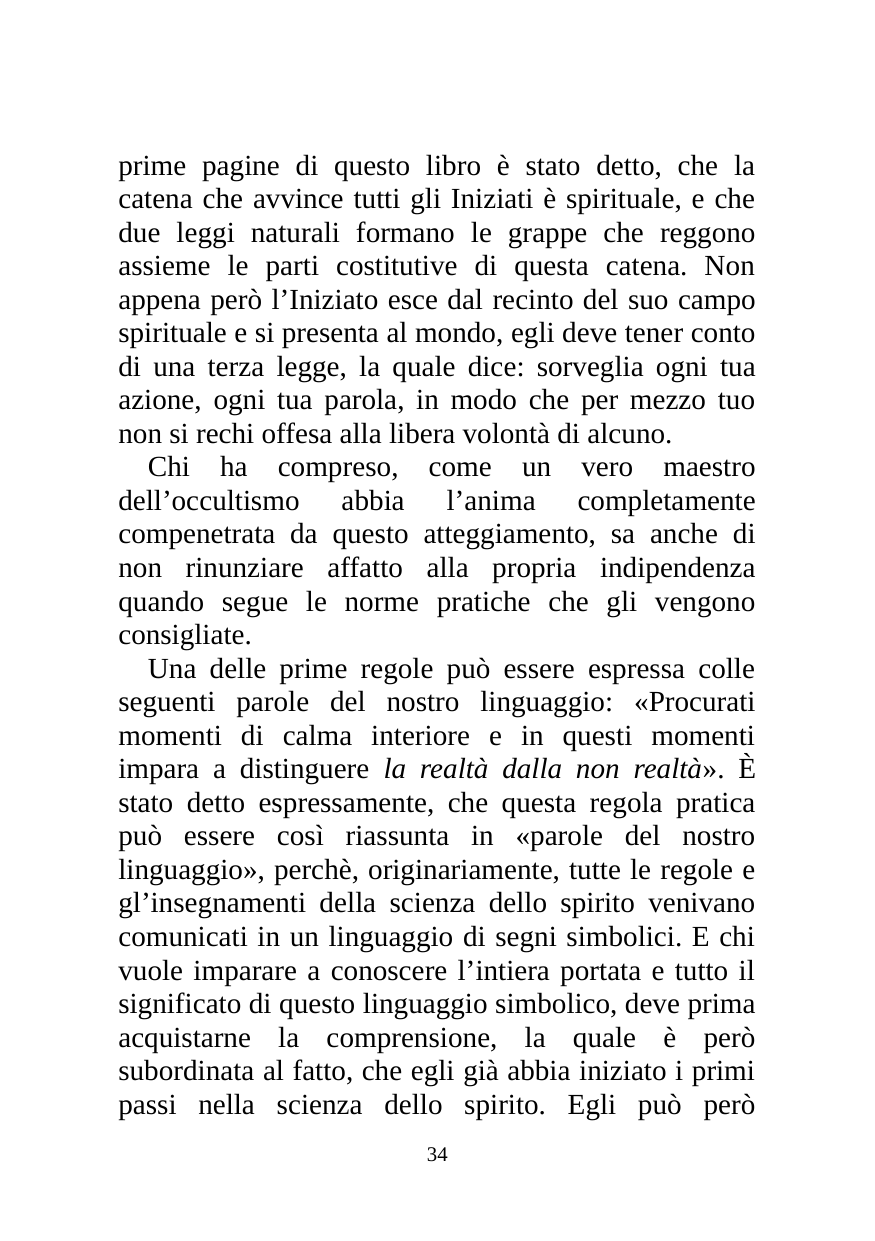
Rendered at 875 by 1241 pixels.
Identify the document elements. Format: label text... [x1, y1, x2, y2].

text Una delle prime regole può essere espressa colle seguenti parole del nostro linguaggio: «Procurati momenti di calma interiore e in questi momenti impara a distinguere la realtà dalla non realtà». È stato detto espressamente, che questa regola pratica può essere così riassunta in «parole del nostro linguaggio», perchè, originariamente, tutte le regole e gl’insegnamenti della scienza dello spirito venivano comunicati in un linguaggio di segni simbolici. E chi vuole imparare a conoscere l’intiera portata e tutto il significato di questo linguaggio simbolico, deve prima acquistarne la comprensione, la quale è però subordinata al fatto, che egli già abbia iniziato i primi passi nella scienza dello spirito. Egli può però [118, 651, 756, 1120]
text prime pagine di questo libro è stato detto, che la catena che avvince tutti gli Iniziati è spirituale, e che due leggi naturali formano le grappe che reggono assieme le parti costitutive di questa catena. Non appena però l’Iniziato esce dal recinto del suo campo spirituale e si presenta al mondo, egli deve tener conto di una terza legge, la quale dice: sorveglia ogni tua azione, ogni tua parola, in modo che per mezzo tuo non si rechi offesa alla libera volontà di alcuno. [118, 148, 756, 449]
text Chi ha compreso, come un vero maestro dell’occultismo abbia l’anima completamente compenetrata da questo atteggiamento, sa anche di non rinunziare affatto alla propria indipendenza quando segue le norme pratiche che gli vengono consigliate. [118, 449, 756, 651]
